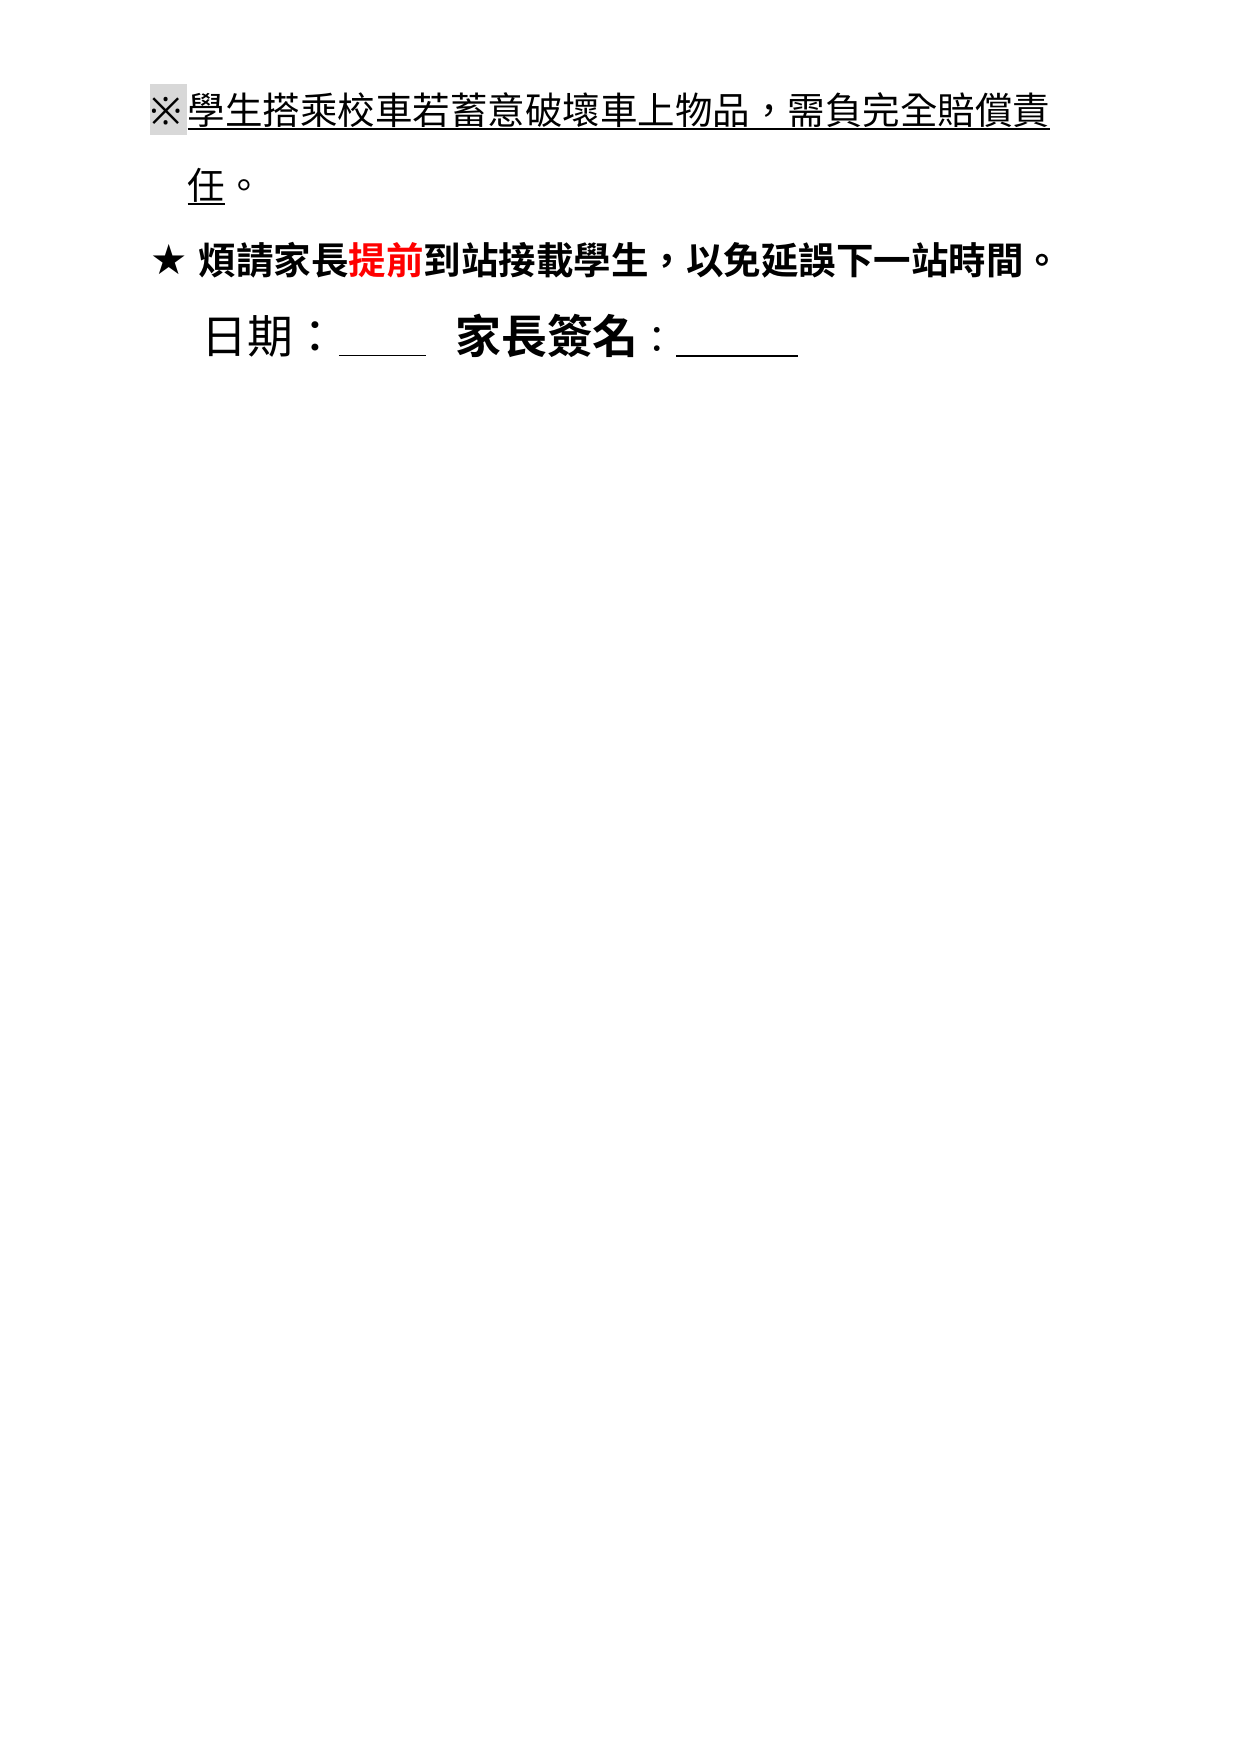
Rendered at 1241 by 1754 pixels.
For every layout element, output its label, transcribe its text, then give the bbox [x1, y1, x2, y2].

text 日期： 家長簽名： [150, 296, 1087, 371]
list 學生搭乘校車若蓄意破壞車上物品，需負完全賠償責任。 [150, 71, 1087, 221]
text ★ 煩請家長提前到站接載學生，以免延誤下一站時間。 [150, 221, 1087, 296]
